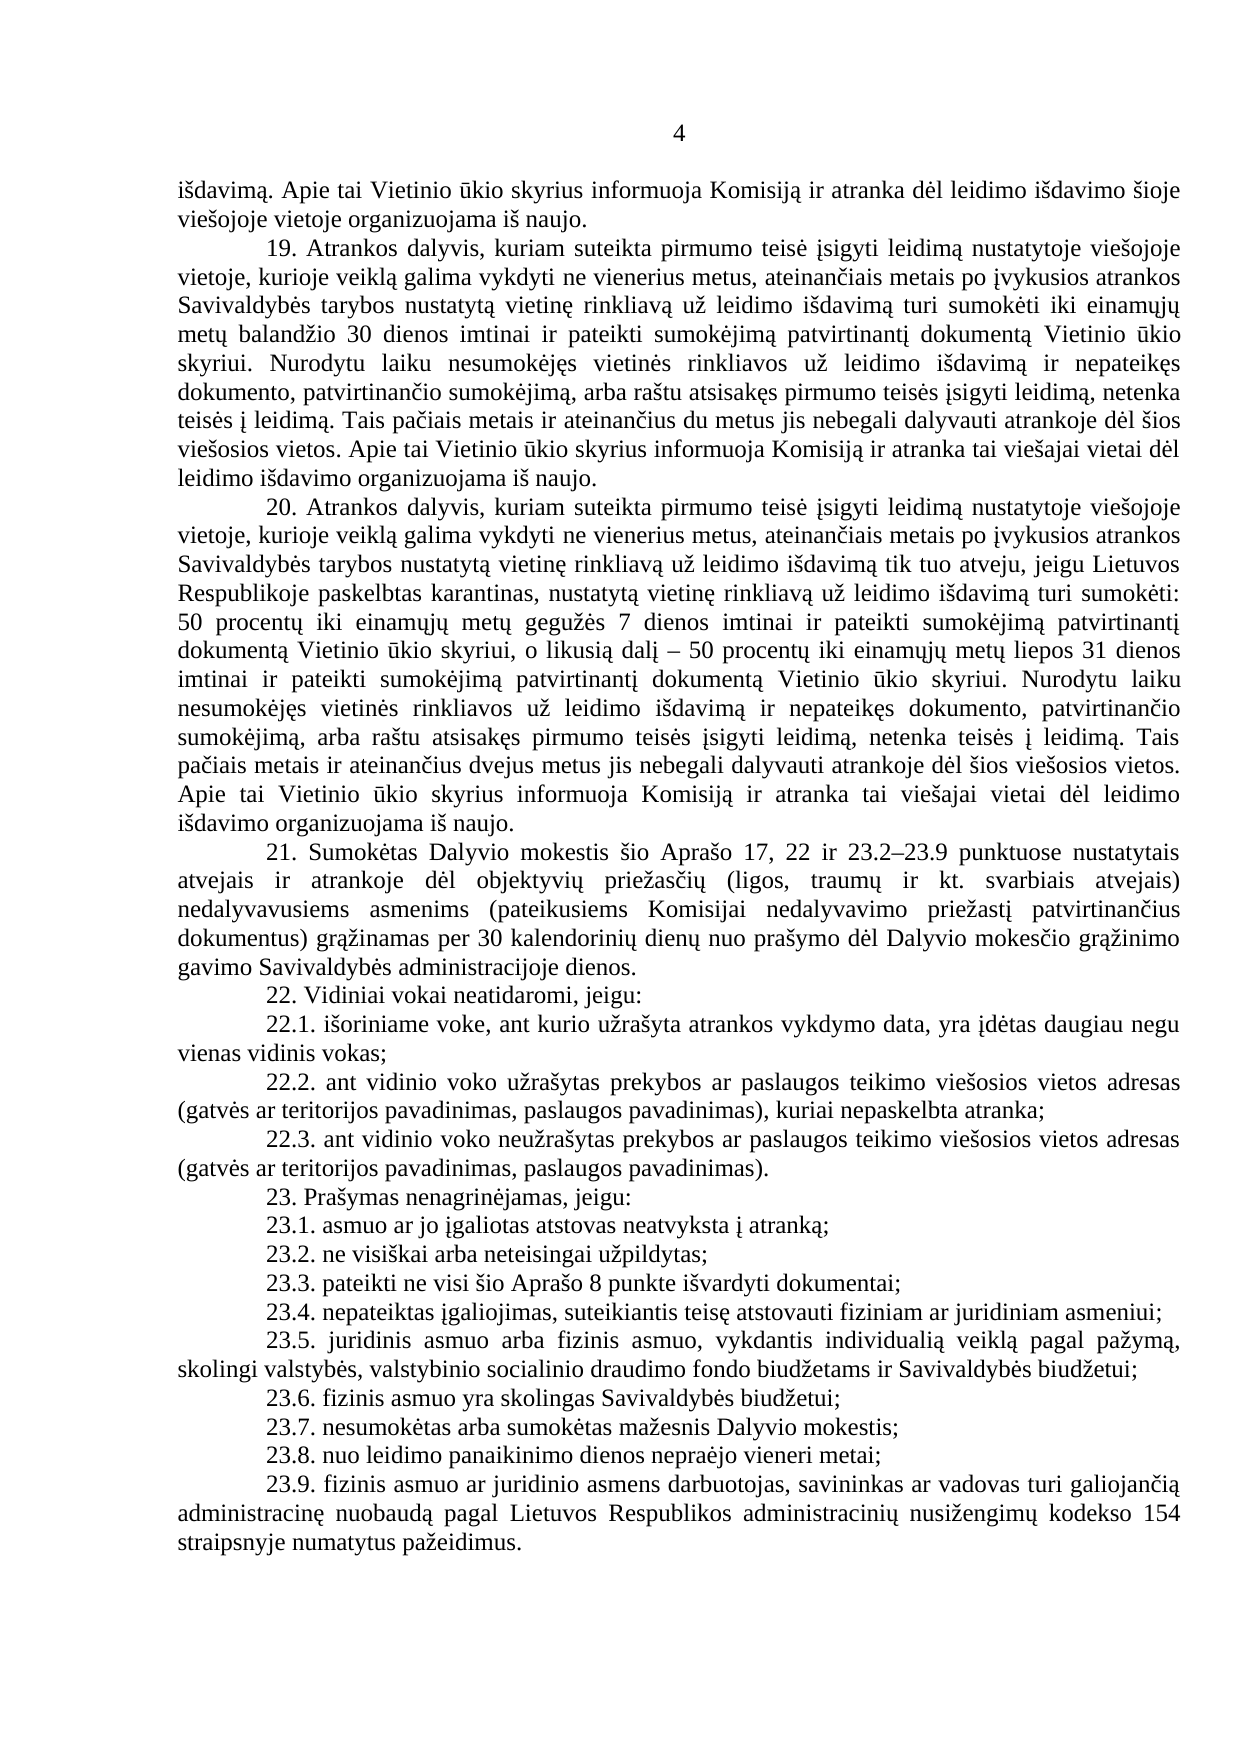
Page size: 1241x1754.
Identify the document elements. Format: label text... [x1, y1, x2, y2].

text 23.5. juridinis asmuo arba fizinis asmuo, vykdantis individualią veiklą pagal pažymą, skolingi valstybės, valstybinio socialinio draudimo fondo biudžetams ir Savivaldybės biudžetui; [177, 1326, 1181, 1383]
text 22.2. ant vidinio voko užrašytas prekybos ar paslaugos teikimo viešosios vietos adresas (gatvės ar teritorijos pavadinimas, paslaugos pavadinimas), kuriai nepaskelbta atranka; [177, 1067, 1181, 1124]
text 19. Atrankos dalyvis, kuriam suteikta pirmumo teisė įsigyti leidimą nustatytoje viešojoje vietoje, kurioje veiklą galima vykdyti ne vienerius metus, ateinančiais metais po įvykusios atrankos Savivaldybės tarybos nustatytą vietinę rinkliavą už leidimo išdavimą turi sumokėti iki einamųjų metų balandžio 30 dienos imtinai ir pateikti sumokėjimą patvirtinantį dokumentą Vietinio ūkio skyriui. Nurodytu laiku nesumokėjęs vietinės rinkliavos už leidimo išdavimą ir nepateikęs dokumento, patvirtinančio sumokėjimą, arba raštu atsisakęs pirmumo teisės įsigyti leidimą, netenka teisės į leidimą. Tais pačiais metais ir ateinančius du metus jis nebegali dalyvauti atrankoje dėl šios viešosios vietos. Apie tai Vietinio ūkio skyrius informuoja Komisiją ir atranka tai viešajai vietai dėl leidimo išdavimo organizuojama iš naujo. [177, 233, 1181, 492]
text 23. Prašymas nenagrinėjamas, jeigu: [177, 1182, 1181, 1211]
text išdavimą. Apie tai Vietinio ūkio skyrius informuoja Komisiją ir atranka dėl leidimo išdavimo šioje viešojoje vietoje organizuojama iš naujo. [177, 176, 1181, 233]
text 23.9. fizinis asmuo ar juridinio asmens darbuotojas, savininkas ar vadovas turi galiojančią administracinę nuobaudą pagal Lietuvos Respublikos administracinių nusižengimų kodekso 154 straipsnyje numatytus pažeidimus. [177, 1469, 1181, 1556]
text 23.4. nepateiktas įgaliojimas, suteikiantis teisę atstovauti fiziniam ar juridiniam asmeniui; [177, 1297, 1181, 1326]
text 23.3. pateikti ne visi šio Aprašo 8 punkte išvardyti dokumentai; [177, 1268, 1181, 1297]
text 23.2. ne visiškai arba neteisingai užpildytas; [177, 1239, 1181, 1268]
text 22. Vidiniai vokai neatidaromi, jeigu: [177, 981, 1181, 1009]
text 23.6. fizinis asmuo yra skolingas Savivaldybės biudžetui; [177, 1383, 1181, 1412]
text 23.8. nuo leidimo panaikinimo dienos nepraėjo vieneri metai; [177, 1441, 1181, 1469]
text 20. Atrankos dalyvis, kuriam suteikta pirmumo teisė įsigyti leidimą nustatytoje viešojoje vietoje, kurioje veiklą galima vykdyti ne vienerius metus, ateinančiais metais po įvykusios atrankos Savivaldybės tarybos nustatytą vietinę rinkliavą už leidimo išdavimą tik tuo atveju, jeigu Lietuvos Respublikoje paskelbtas karantinas, nustatytą vietinę rinkliavą už leidimo išdavimą turi sumokėti: 50 procentų iki einamųjų metų gegužės 7 dienos imtinai ir pateikti sumokėjimą patvirtinantį dokumentą Vietinio ūkio skyriui, o likusią dalį – 50 procentų iki einamųjų metų liepos 31 dienos imtinai ir pateikti sumokėjimą patvirtinantį dokumentą Vietinio ūkio skyriui. Nurodytu laiku nesumokėjęs vietinės rinkliavos už leidimo išdavimą ir nepateikęs dokumento, patvirtinančio sumokėjimą, arba raštu atsisakęs pirmumo teisės įsigyti leidimą, netenka teisės į leidimą. Tais pačiais metais ir ateinančius dvejus metus jis nebegali dalyvauti atrankoje dėl šios viešosios vietos. Apie tai Vietinio ūkio skyrius informuoja Komisiją ir atranka tai viešajai vietai dėl leidimo išdavimo organizuojama iš naujo. [177, 492, 1181, 837]
text 22.3. ant vidinio voko neužrašytas prekybos ar paslaugos teikimo viešosios vietos adresas (gatvės ar teritorijos pavadinimas, paslaugos pavadinimas). [177, 1124, 1181, 1182]
text 21. Sumokėtas Dalyvio mokestis šio Aprašo 17, 22 ir 23.2–23.9 punktuose nustatytais atvejais ir atrankoje dėl objektyvių priežasčių (ligos, traumų ir kt. svarbiais atvejais) nedalyvavusiems asmenims (pateikusiems Komisijai nedalyvavimo priežastį patvirtinančius dokumentus) grąžinamas per 30 kalendorinių dienų nuo prašymo dėl Dalyvio mokesčio grąžinimo gavimo Savivaldybės administracijoje dienos. [177, 837, 1181, 981]
text 23.7. nesumokėtas arba sumokėtas mažesnis Dalyvio mokestis; [177, 1412, 1181, 1441]
text 23.1. asmuo ar jo įgaliotas atstovas neatvyksta į atranką; [177, 1211, 1181, 1239]
text 22.1. išoriniame voke, ant kurio užrašyta atrankos vykdymo data, yra įdėtas daugiau negu vienas vidinis vokas; [177, 1009, 1181, 1067]
